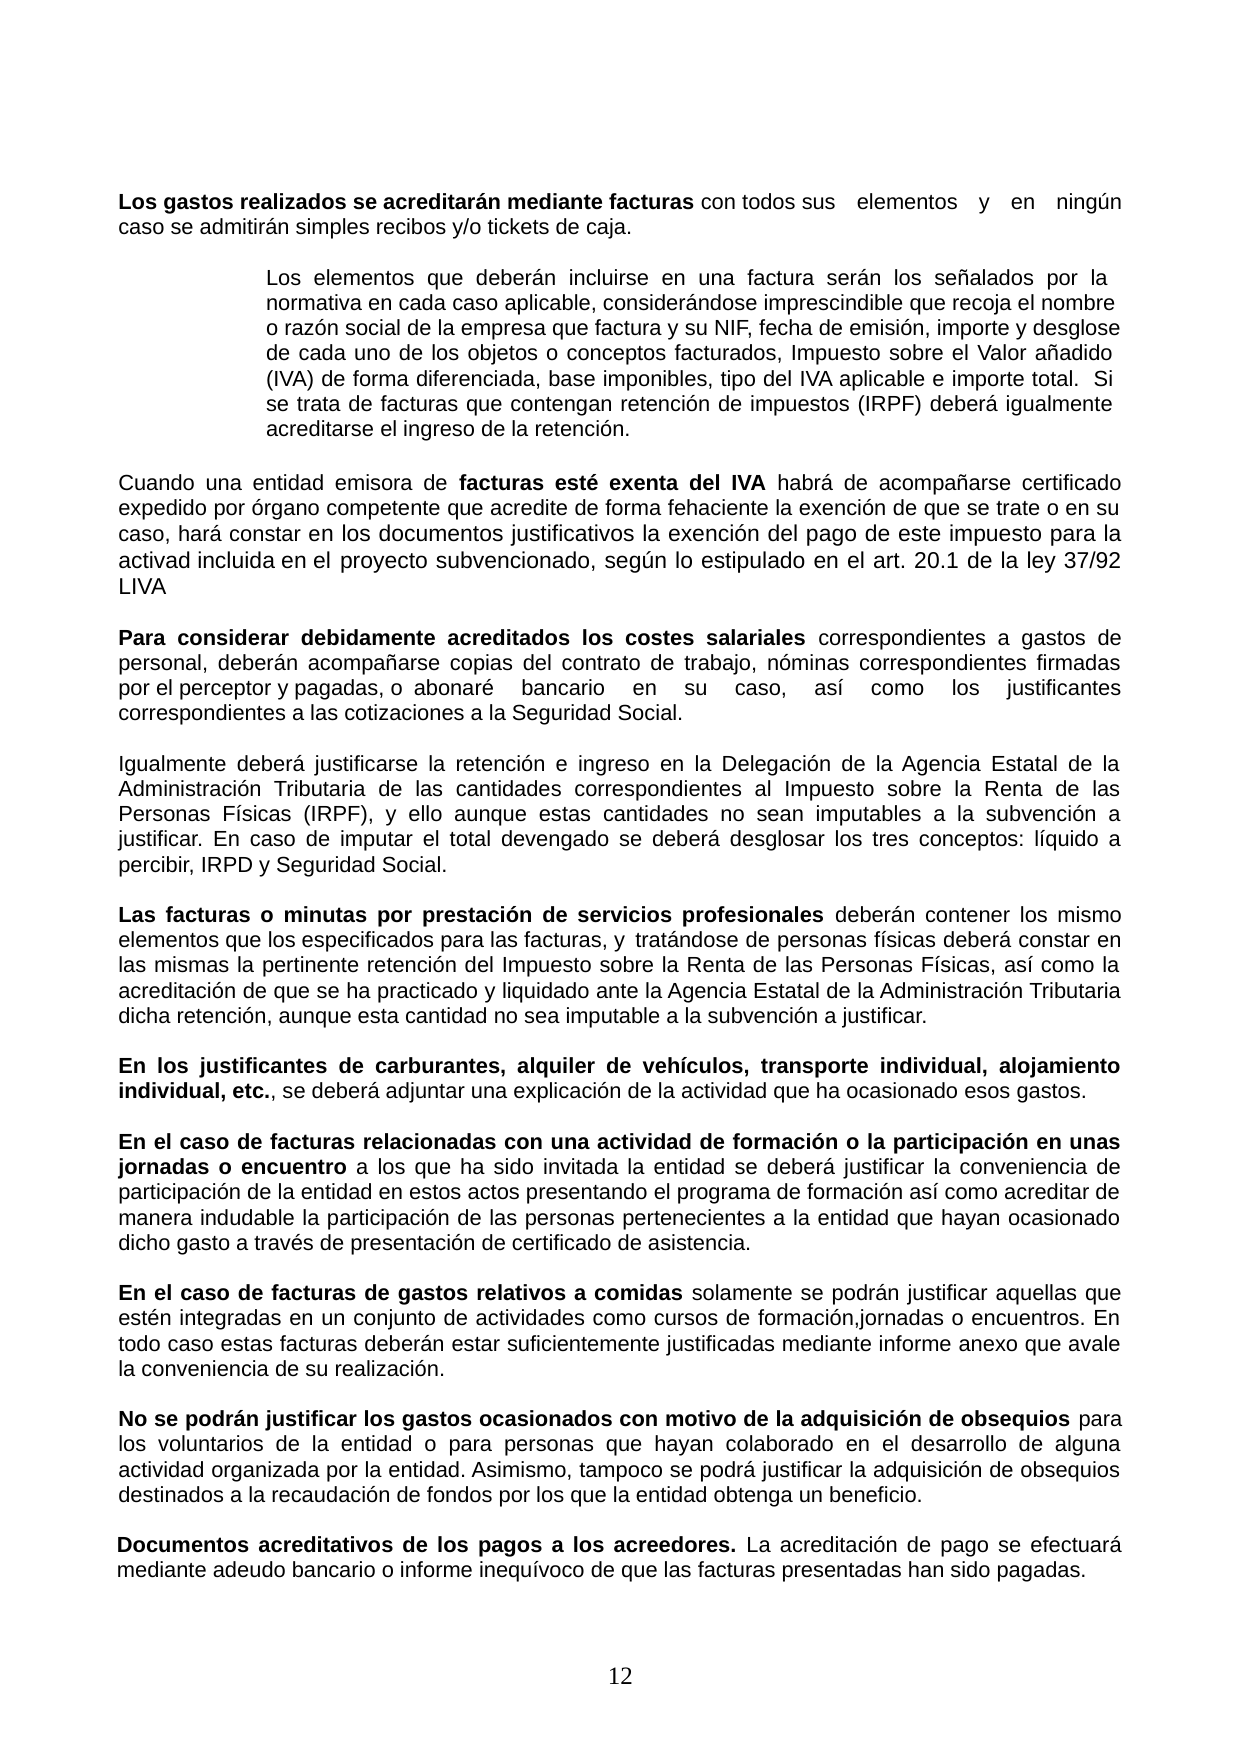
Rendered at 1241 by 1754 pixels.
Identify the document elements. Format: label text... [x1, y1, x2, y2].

text Documentos acreditativos de los pagos a los acreedores. La acreditación de pago se efectuará mediante adeudo bancario o informe inequívoco de que las facturas presentadas han sido pagadas. [117, 1532, 1122, 1582]
text Para considerar debidamente acreditados los costes salariales correspondientes a gastos de personal, deberán acompañarse copias del contrato de trabajo, nóminas correspondientes firmadas por el perceptor y pagadas, o abonaré bancario en su caso, así como los justificantes correspondientes a las cotizaciones a la Seguridad Social. [118, 624, 1122, 725]
text Los gastos realizados se acreditarán mediante facturas con todos sus elementos y en ningún caso se admitirán simples recibos y/o tickets de caja. [118, 189, 1122, 239]
text Los elementos que deberán incluirse en una factura serán los señalados por la normativa en cada caso aplicable, considerándose imprescindible que recoja el nombre o razón social de la empresa que factura y su NIF, fecha de emisión, importe y desglose de cada uno de los objetos o conceptos facturados, Impuesto sobre el Valor añadido (IVA) de forma diferenciada, base imponibles, tipo del IVA aplicable e importe total. Si se trata de facturas que contengan retención de impuestos (IRPF) deberá igualmente acreditarse el ingreso de la retención. [192, 265, 1122, 441]
text En el caso de facturas de gastos relativos a comidas solamente se podrán justificar aquellas que estén integradas en un conjunto de actividades como cursos de formación,jornadas o encuentros. En todo caso estas facturas deberán estar suficientemente justificadas mediante informe anexo que avale la conveniencia de su realización. [118, 1280, 1122, 1381]
text No se podrán justificar los gastos ocasionados con motivo de la adquisición de obsequios para los voluntarios de la entidad o para personas que hayan colaborado en el desarrollo de alguna actividad organizada por la entidad. Asimismo, tampoco se podrá justificar la adquisición de obsequios destinados a la recaudación de fondos por los que la entidad obtenga un beneficio. [118, 1406, 1122, 1507]
text En el caso de facturas relacionadas con una actividad de formación o la participación en unas jornadas o encuentro a los que ha sido invitada la entidad se deberá justificar la conveniencia de participación de la entidad en estos actos presentando el programa de formación así como acreditar de manera indudable la participación de las personas pertenecientes a la entidad que hayan ocasionado dicho gasto a través de presentación de certificado de asistencia. [118, 1129, 1122, 1255]
text Cuando una entidad emisora de facturas esté exenta del IVA habrá de acompañarse certificado expedido por órgano competente que acredite de forma fehaciente la exención de que se trate o en su caso, hará constar en los documentos justificativos la exención del pago de este impuesto para la activad incluida en el proyecto subvencionado, según lo estipulado en el art. 20.1 de la ley 37/92 LIVA [118, 470, 1122, 599]
text Igualmente deberá justificarse la retención e ingreso en la Delegación de la Agencia Estatal de la Administración Tributaria de las cantidades correspondientes al Impuesto sobre la Renta de las Personas Físicas (IRPF), y ello aunque estas cantidades no sean imputables a la subvención a justificar. En caso de imputar el total devengado se deberá desglosar los tres conceptos: líquido a percibir, IRPD y Seguridad Social. [118, 751, 1122, 877]
text En los justificantes de carburantes, alquiler de vehículos, transporte individual, alojamiento individual, etc., se deberá adjuntar una explicación de la actividad que ha ocasionado esos gastos. [118, 1053, 1122, 1103]
text Las facturas o minutas por prestación de servicios profesionales deberán contener los mismo elementos que los especificados para las facturas, y tratándose de personas físicas deberá constar en las mismas la pertinente retención del Impuesto sobre la Renta de las Personas Físicas, así como la acreditación de que se ha practicado y liquidado ante la Agencia Estatal de la Administración Tributaria dicha retención, aunque esta cantidad no sea imputable a la subvención a justificar. [118, 902, 1122, 1028]
